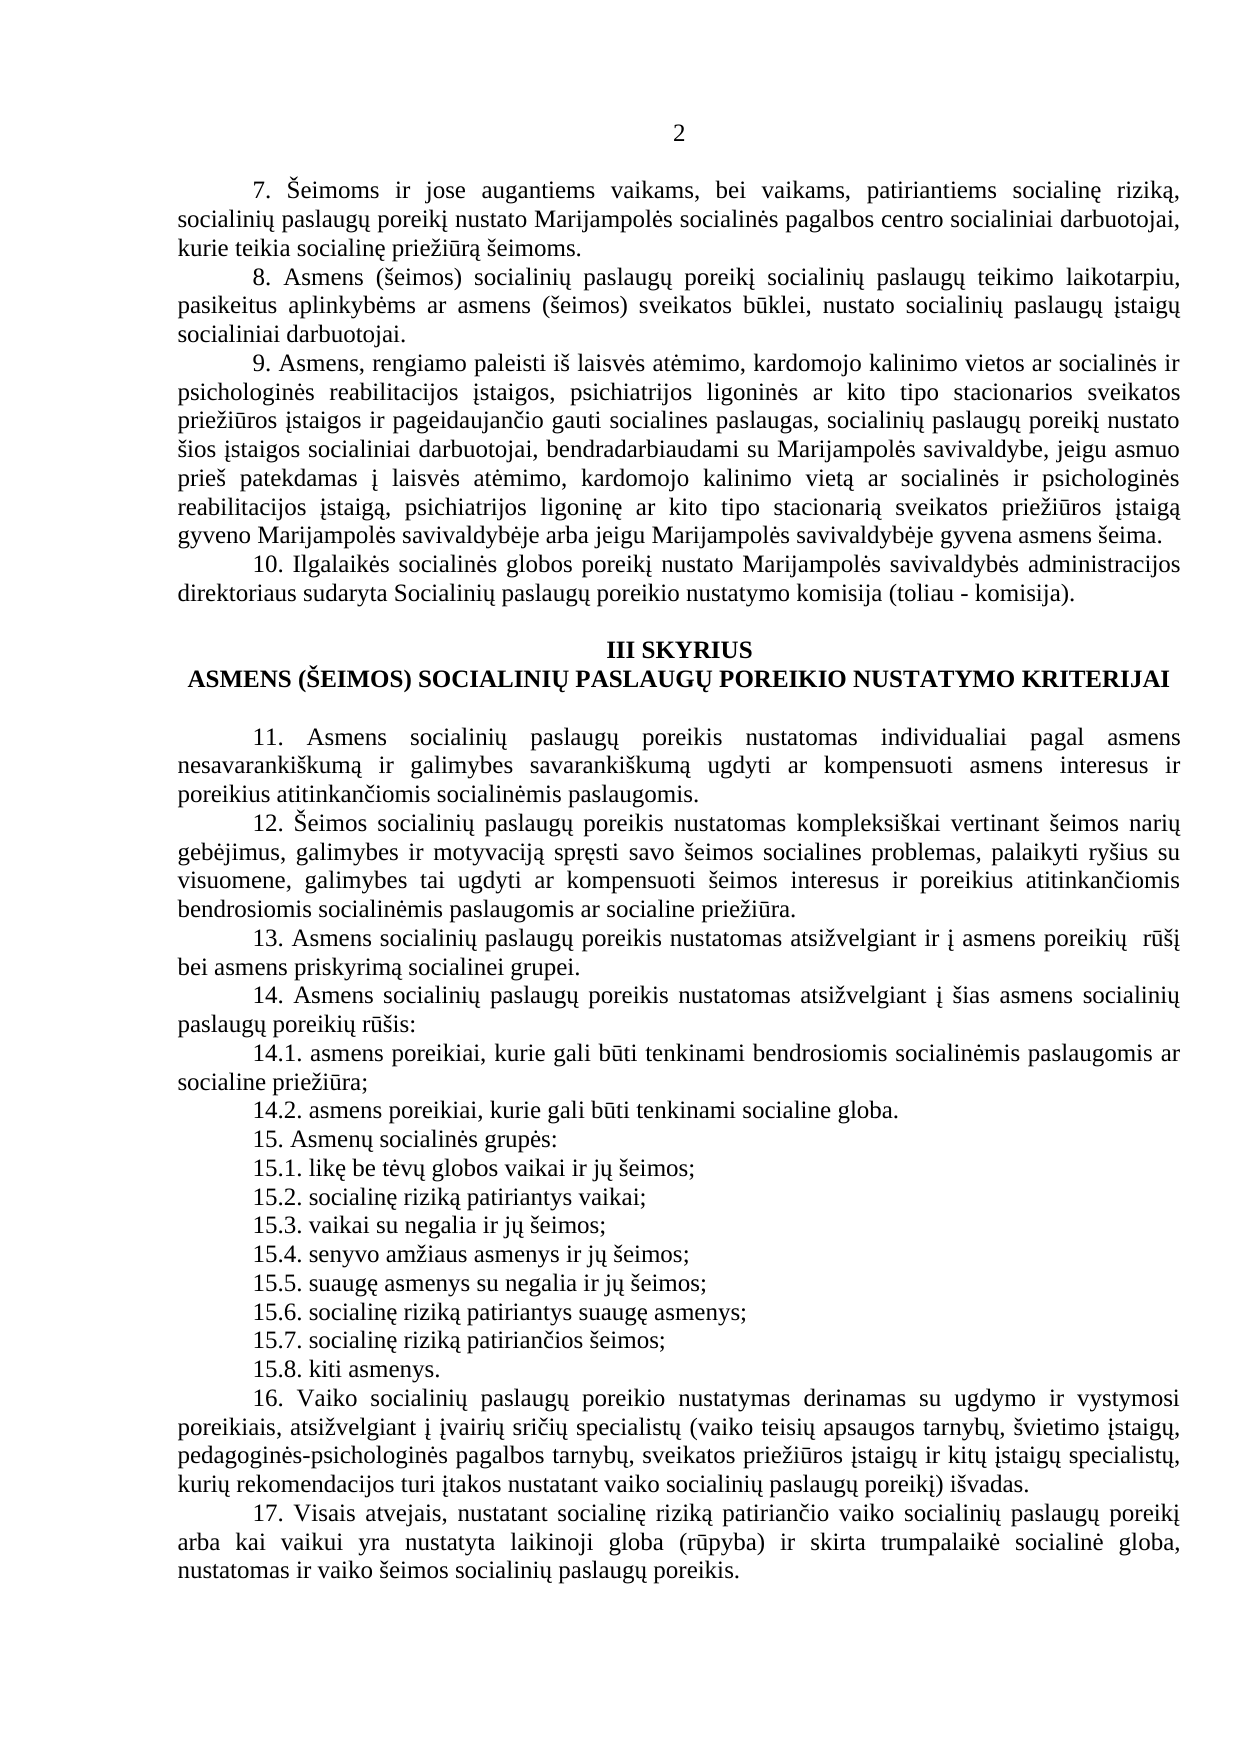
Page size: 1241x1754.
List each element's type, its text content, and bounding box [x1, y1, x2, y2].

text 15.3. vaikai su negalia ir jų šeimos; [177, 1211, 1181, 1239]
text 14.1. asmens poreikiai, kurie gali būti tenkinami bendrosiomis socialinėmis paslaugomis ar socialine priežiūra; [177, 1038, 1181, 1096]
text 15.8. kiti asmenys. [177, 1354, 1181, 1383]
text 15. Asmenų socialinės grupės: [177, 1124, 1181, 1153]
text 14. Asmens socialinių paslaugų poreikis nustatomas atsižvelgiant į šias asmens socialinių paslaugų poreikių rūšis: [177, 981, 1181, 1038]
text 7. Šeimoms ir jose augantiems vaikams, bei vaikams, patiriantiems socialinę riziką, socialinių paslaugų poreikį nustato Marijampolės socialinės pagalbos centro socialiniai darbuotojai, kurie teikia socialinę priežiūrą šeimoms. [177, 176, 1181, 262]
text 17. Visais atvejais, nustatant socialinę riziką patiriančio vaiko socialinių paslaugų poreikį arba kai vaikui yra nustatyta laikinoji globa (rūpyba) ir skirta trumpalaikė socialinė globa, nustatomas ir vaiko šeimos socialinių paslaugų poreikis. [177, 1498, 1181, 1584]
text 9. Asmens, rengiamo paleisti iš laisvės atėmimo, kardomojo kalinimo vietos ar socialinės ir psichologinės reabilitacijos įstaigos, psichiatrijos ligoninės ar kito tipo stacionarios sveikatos priežiūros įstaigos ir pageidaujančio gauti socialines paslaugas, socialinių paslaugų poreikį nustato šios įstaigos socialiniai darbuotojai, bendradarbiaudami su Marijampolės savivaldybe, jeigu asmuo prieš patekdamas į laisvės atėmimo, kardomojo kalinimo vietą ar socialinės ir psichologinės reabilitacijos įstaigą, psichiatrijos ligoninę ar kito tipo stacionarią sveikatos priežiūros įstaigą gyveno Marijampolės savivaldybėje arba jeigu Marijampolės savivaldybėje gyvena asmens šeima. [177, 348, 1181, 549]
text 15.4. senyvo amžiaus asmenys ir jų šeimos; [177, 1239, 1181, 1268]
text III SKYRIUS [177, 636, 1181, 664]
text 15.2. socialinę riziką patiriantys vaikai; [177, 1182, 1181, 1211]
text 15.7. socialinę riziką patiriančios šeimos; [177, 1326, 1181, 1354]
text 13. Asmens socialinių paslaugų poreikis nustatomas atsižvelgiant ir į asmens poreikių rūšį bei asmens priskyrimą socialinei grupei. [177, 923, 1181, 981]
text 10. Ilgalaikės socialinės globos poreikį nustato Marijampolės savivaldybės administracijos direktoriaus sudaryta Socialinių paslaugų poreikio nustatymo komisija (toliau - komisija). [177, 549, 1181, 607]
text 15.5. suaugę asmenys su negalia ir jų šeimos; [177, 1268, 1181, 1297]
text 14.2. asmens poreikiai, kurie gali būti tenkinami socialine globa. [177, 1096, 1181, 1124]
text 12. Šeimos socialinių paslaugų poreikis nustatomas kompleksiškai vertinant šeimos narių gebėjimus, galimybes ir motyvaciją spręsti savo šeimos socialines problemas, palaikyti ryšius su visuomene, galimybes tai ugdyti ar kompensuoti šeimos interesus ir poreikius atitinkančiomis bendrosiomis socialinėmis paslaugomis ar socialine priežiūra. [177, 808, 1181, 923]
text 11. Asmens socialinių paslaugų poreikis nustatomas individualiai pagal asmens nesavarankiškumą ir galimybes savarankiškumą ugdyti ar kompensuoti asmens interesus ir poreikius atitinkančiomis socialinėmis paslaugomis. [177, 722, 1181, 808]
text 15.6. socialinę riziką patiriantys suaugę asmenys; [177, 1297, 1181, 1326]
text 15.1. likę be tėvų globos vaikai ir jų šeimos; [177, 1153, 1181, 1182]
text 16. Vaiko socialinių paslaugų poreikio nustatymas derinamas su ugdymo ir vystymosi poreikiais, atsižvelgiant į įvairių sričių specialistų (vaiko teisių apsaugos tarnybų, švietimo įstaigų, pedagoginės-psichologinės pagalbos tarnybų, sveikatos priežiūros įstaigų ir kitų įstaigų specialistų, kurių rekomendacijos turi įtakos nustatant vaiko socialinių paslaugų poreikį) išvadas. [177, 1383, 1181, 1498]
text 8. Asmens (šeimos) socialinių paslaugų poreikį socialinių paslaugų teikimo laikotarpiu, pasikeitus aplinkybėms ar asmens (šeimos) sveikatos būklei, nustato socialinių paslaugų įstaigų socialiniai darbuotojai. [177, 262, 1181, 348]
text ASMENS (ŠEIMOS) SOCIALINIŲ PASLAUGŲ POREIKIO NUSTATYMO KRITERIJAI [177, 664, 1181, 693]
